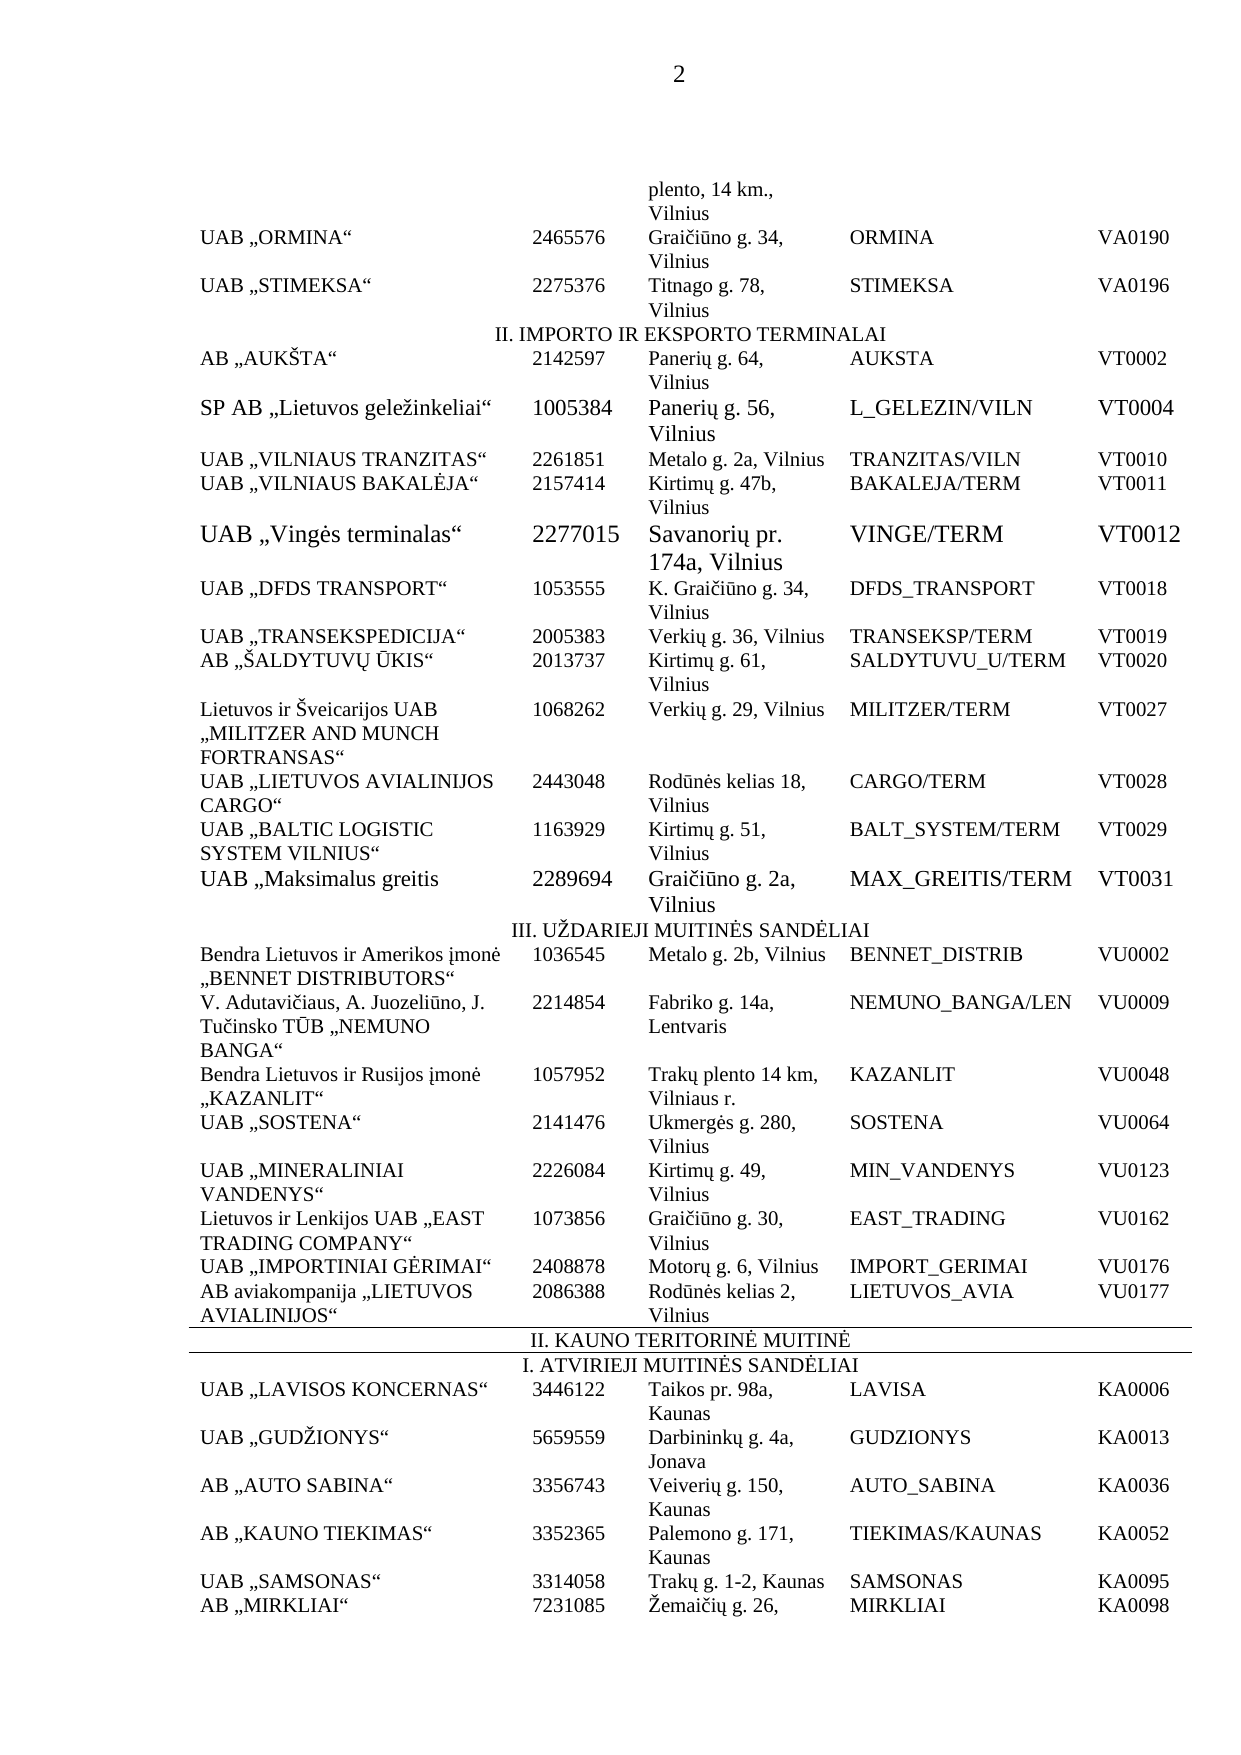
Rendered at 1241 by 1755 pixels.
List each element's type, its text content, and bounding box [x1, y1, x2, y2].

table_cell 2013737 [521, 648, 637, 696]
table_cell UAB „VILNIAUS BAKALĖJA“ [189, 471, 521, 519]
table_cell 2005383 [521, 624, 637, 648]
table_cell VINGE/TERM [838, 519, 1086, 576]
table_cell Žemaičių g. 26, [637, 1594, 838, 1617]
table_cell 1036545 [521, 942, 637, 990]
table_cell VT0029 [1086, 817, 1192, 865]
table_cell VU0002 [1086, 942, 1192, 990]
table_cell DFDS_TRANSPORT [838, 576, 1086, 624]
table_cell Kirtimų g. 47b, Vilnius [637, 471, 838, 519]
table_cell VT0012 [1086, 519, 1192, 576]
table_cell Fabriko g. 14a, Lentvaris [637, 990, 838, 1062]
table_cell Lietuvos ir Šveicarijos UAB „MILITZER AND MUNCH FORTRANSAS“ [189, 696, 521, 769]
table_cell Bendra Lietuvos ir Amerikos įmonė „BENNET DISTRIBUTORS“ [189, 942, 521, 990]
table_cell Kirtimų g. 51, Vilnius [637, 817, 838, 865]
table_cell 5659559 [521, 1425, 637, 1473]
table_cell [838, 177, 1086, 225]
table_cell II. IMPORTO IR EKSPORTO TERMINALAI [189, 322, 1192, 346]
table_cell 2086388 [521, 1279, 637, 1327]
table_cell III. UŽDARIEJI MUITINĖS SANDĖLIAI [189, 918, 1192, 942]
table_cell BENNET_DISTRIB [838, 942, 1086, 990]
table_cell SP AB „Lietuvos geležinkeliai“ [189, 394, 521, 446]
table_cell AB „AUTO SABINA“ [189, 1473, 521, 1521]
table_cell Metalo g. 2b, Vilnius [637, 942, 838, 990]
table_cell 1163929 [521, 817, 637, 865]
table_cell Lietuvos ir Lenkijos UAB „EAST TRADING COMPANY“ [189, 1206, 521, 1254]
table_cell Trakų plento 14 km, Vilniaus r. [637, 1062, 838, 1110]
table_cell I. ATVIRIEJI MUITINĖS SANDĖLIAI [189, 1353, 1192, 1377]
table_cell UAB „LIETUVOS AVIALINIJOS CARGO“ [189, 769, 521, 817]
table_cell VT0019 [1086, 624, 1192, 648]
table_cell UAB „LAVISOS KONCERNAS“ [189, 1377, 521, 1425]
table_cell TIEKIMAS/KAUNAS [838, 1521, 1086, 1569]
table_cell VU0177 [1086, 1279, 1192, 1327]
table_cell 2157414 [521, 471, 637, 519]
table_cell STIMEKSA [838, 274, 1086, 322]
table_cell 2443048 [521, 769, 637, 817]
table_cell UAB „VILNIAUS TRANZITAS“ [189, 446, 521, 471]
table_cell 2289694 [521, 865, 637, 918]
table_cell Trakų g. 1-2, Kaunas [637, 1569, 838, 1593]
table_cell Darbininkų g. 4a, Jonava [637, 1425, 838, 1473]
table_cell VT0031 [1086, 865, 1192, 918]
table_cell VT0027 [1086, 696, 1192, 769]
table_cell UAB „TRANSEKSPEDICIJA“ [189, 624, 521, 648]
table_cell VU0176 [1086, 1255, 1192, 1278]
table_cell UAB „Maksimalus greitis [189, 865, 521, 918]
table_cell plento, 14 km., Vilnius [637, 177, 838, 225]
table_cell K. Graičiūno g. 34, Vilnius [637, 576, 838, 624]
table_cell UAB „ORMINA“ [189, 225, 521, 273]
table_cell MIRKLIAI [838, 1594, 1086, 1617]
table_cell 1073856 [521, 1206, 637, 1254]
table_cell VA0196 [1086, 274, 1192, 322]
table_cell Rodūnės kelias 18, Vilnius [637, 769, 838, 817]
table_cell Graičiūno g. 2a, Vilnius [637, 865, 838, 918]
table_cell AUTO_SABINA [838, 1473, 1086, 1521]
table_cell UAB „SOSTENA“ [189, 1110, 521, 1158]
table_cell 2141476 [521, 1110, 637, 1158]
table_cell LIETUVOS_AVIA [838, 1279, 1086, 1327]
table_cell AB „AUKŠTA“ [189, 346, 521, 394]
table_cell KA0098 [1086, 1594, 1192, 1617]
table_cell SAMSONAS [838, 1569, 1086, 1593]
table_cell 3352365 [521, 1521, 637, 1569]
table_cell II. KAUNO TERITORINĖ MUITINĖ [189, 1328, 1192, 1352]
table_cell Metalo g. 2a, Vilnius [637, 446, 838, 471]
table_cell VU0048 [1086, 1062, 1192, 1110]
table_cell SOSTENA [838, 1110, 1086, 1158]
table_cell KA0095 [1086, 1569, 1192, 1593]
table_cell [1086, 177, 1192, 225]
table_cell 1068262 [521, 696, 637, 769]
table_cell MILITZER/TERM [838, 696, 1086, 769]
table_cell VA0190 [1086, 225, 1192, 273]
table_cell 2226084 [521, 1158, 637, 1206]
table_cell 1057952 [521, 1062, 637, 1110]
table_cell Titnago g. 78, Vilnius [637, 274, 838, 322]
table_cell VT0002 [1086, 346, 1192, 394]
table_cell 7231085 [521, 1594, 637, 1617]
table_cell Rodūnės kelias 2, Vilnius [637, 1279, 838, 1327]
table_cell NEMUNO_BANGA/LEN [838, 990, 1086, 1062]
table_cell UAB „Vingės terminalas“ [189, 519, 521, 576]
table_cell VT0020 [1086, 648, 1192, 696]
table_cell EAST_TRADING [838, 1206, 1086, 1254]
table_cell UAB „MINERALINIAI VANDENYS“ [189, 1158, 521, 1206]
table_cell 2277015 [521, 519, 637, 576]
table_cell Panerių g. 64, Vilnius [637, 346, 838, 394]
table_cell Palemono g. 171, Kaunas [637, 1521, 838, 1569]
table_cell L_GELEZIN/VILN [838, 394, 1086, 446]
table_cell VU0064 [1086, 1110, 1192, 1158]
table_cell SALDYTUVU_U/TERM [838, 648, 1086, 696]
table_cell VT0028 [1086, 769, 1192, 817]
table_cell Taikos pr. 98a, Kaunas [637, 1377, 838, 1425]
table_cell KAZANLIT [838, 1062, 1086, 1110]
table_cell MIN_VANDENYS [838, 1158, 1086, 1206]
table_cell KA0052 [1086, 1521, 1192, 1569]
table_cell MAX_GREITIS/TERM [838, 865, 1086, 918]
table_cell TRANZITAS/VILN [838, 446, 1086, 471]
table_cell Panerių g. 56, Vilnius [637, 394, 838, 446]
table_cell VT0011 [1086, 471, 1192, 519]
table_cell AB aviakompanija „LIETUVOS AVIALINIJOS“ [189, 1279, 521, 1327]
table_cell VU0123 [1086, 1158, 1192, 1206]
table_cell VU0009 [1086, 990, 1192, 1062]
table_cell UAB „STIMEKSA“ [189, 274, 521, 322]
table_cell VU0162 [1086, 1206, 1192, 1254]
table_cell Verkių g. 29, Vilnius [637, 696, 838, 769]
table_cell Ukmergės g. 280, Vilnius [637, 1110, 838, 1158]
table_cell GUDZIONYS [838, 1425, 1086, 1473]
table_cell 2214854 [521, 990, 637, 1062]
table_cell 2408878 [521, 1255, 637, 1278]
table_cell Verkių g. 36, Vilnius [637, 624, 838, 648]
table_cell VT0010 [1086, 446, 1192, 471]
table_cell Bendra Lietuvos ir Rusijos įmonė „KAZANLIT“ [189, 1062, 521, 1110]
table_cell 3446122 [521, 1377, 637, 1425]
table_cell [189, 177, 521, 225]
table_cell Veiverių g. 150, Kaunas [637, 1473, 838, 1521]
table_cell V. Adutavičiaus, A. Juozeliūno, J. Tučinsko TŪB „NEMUNO BANGA“ [189, 990, 521, 1062]
table_cell UAB „DFDS TRANSPORT“ [189, 576, 521, 624]
table_cell 3356743 [521, 1473, 637, 1521]
table_cell VT0018 [1086, 576, 1192, 624]
table_cell UAB „SAMSONAS“ [189, 1569, 521, 1593]
table_cell Graičiūno g. 34, Vilnius [637, 225, 838, 273]
table_cell Motorų g. 6, Vilnius [637, 1255, 838, 1278]
table_cell UAB „GUDŽIONYS“ [189, 1425, 521, 1473]
table_cell AB „MIRKLIAI“ [189, 1594, 521, 1617]
table_cell 2142597 [521, 346, 637, 394]
table_cell 2465576 [521, 225, 637, 273]
table_cell UAB „BALTIC LOGISTIC SYSTEM VILNIUS“ [189, 817, 521, 865]
table_cell [521, 177, 637, 225]
table_cell Kirtimų g. 49, Vilnius [637, 1158, 838, 1206]
table_cell KA0006 [1086, 1377, 1192, 1425]
table_cell IMPORT_GERIMAI [838, 1255, 1086, 1278]
table_cell VT0004 [1086, 394, 1192, 446]
table_cell AB „KAUNO TIEKIMAS“ [189, 1521, 521, 1569]
table_cell 1005384 [521, 394, 637, 446]
table_cell AB „ŠALDYTUVŲ ŪKIS“ [189, 648, 521, 696]
table_cell ORMINA [838, 225, 1086, 273]
table_cell BAKALEJA/TERM [838, 471, 1086, 519]
table_cell 1053555 [521, 576, 637, 624]
table_cell 2275376 [521, 274, 637, 322]
table_cell Kirtimų g. 61, Vilnius [637, 648, 838, 696]
table_cell Graičiūno g. 30, Vilnius [637, 1206, 838, 1254]
table_cell BALT_SYSTEM/TERM [838, 817, 1086, 865]
table_cell Savanorių pr. 174a, Vilnius [637, 519, 838, 576]
table_cell KA0013 [1086, 1425, 1192, 1473]
table_cell UAB „IMPORTINIAI GĖRIMAI“ [189, 1255, 521, 1278]
table_cell CARGO/TERM [838, 769, 1086, 817]
table_cell TRANSEKSP/TERM [838, 624, 1086, 648]
table_cell KA0036 [1086, 1473, 1192, 1521]
table_cell 2261851 [521, 446, 637, 471]
table_cell AUKSTA [838, 346, 1086, 394]
table_cell LAVISA [838, 1377, 1086, 1425]
table_cell 3314058 [521, 1569, 637, 1593]
